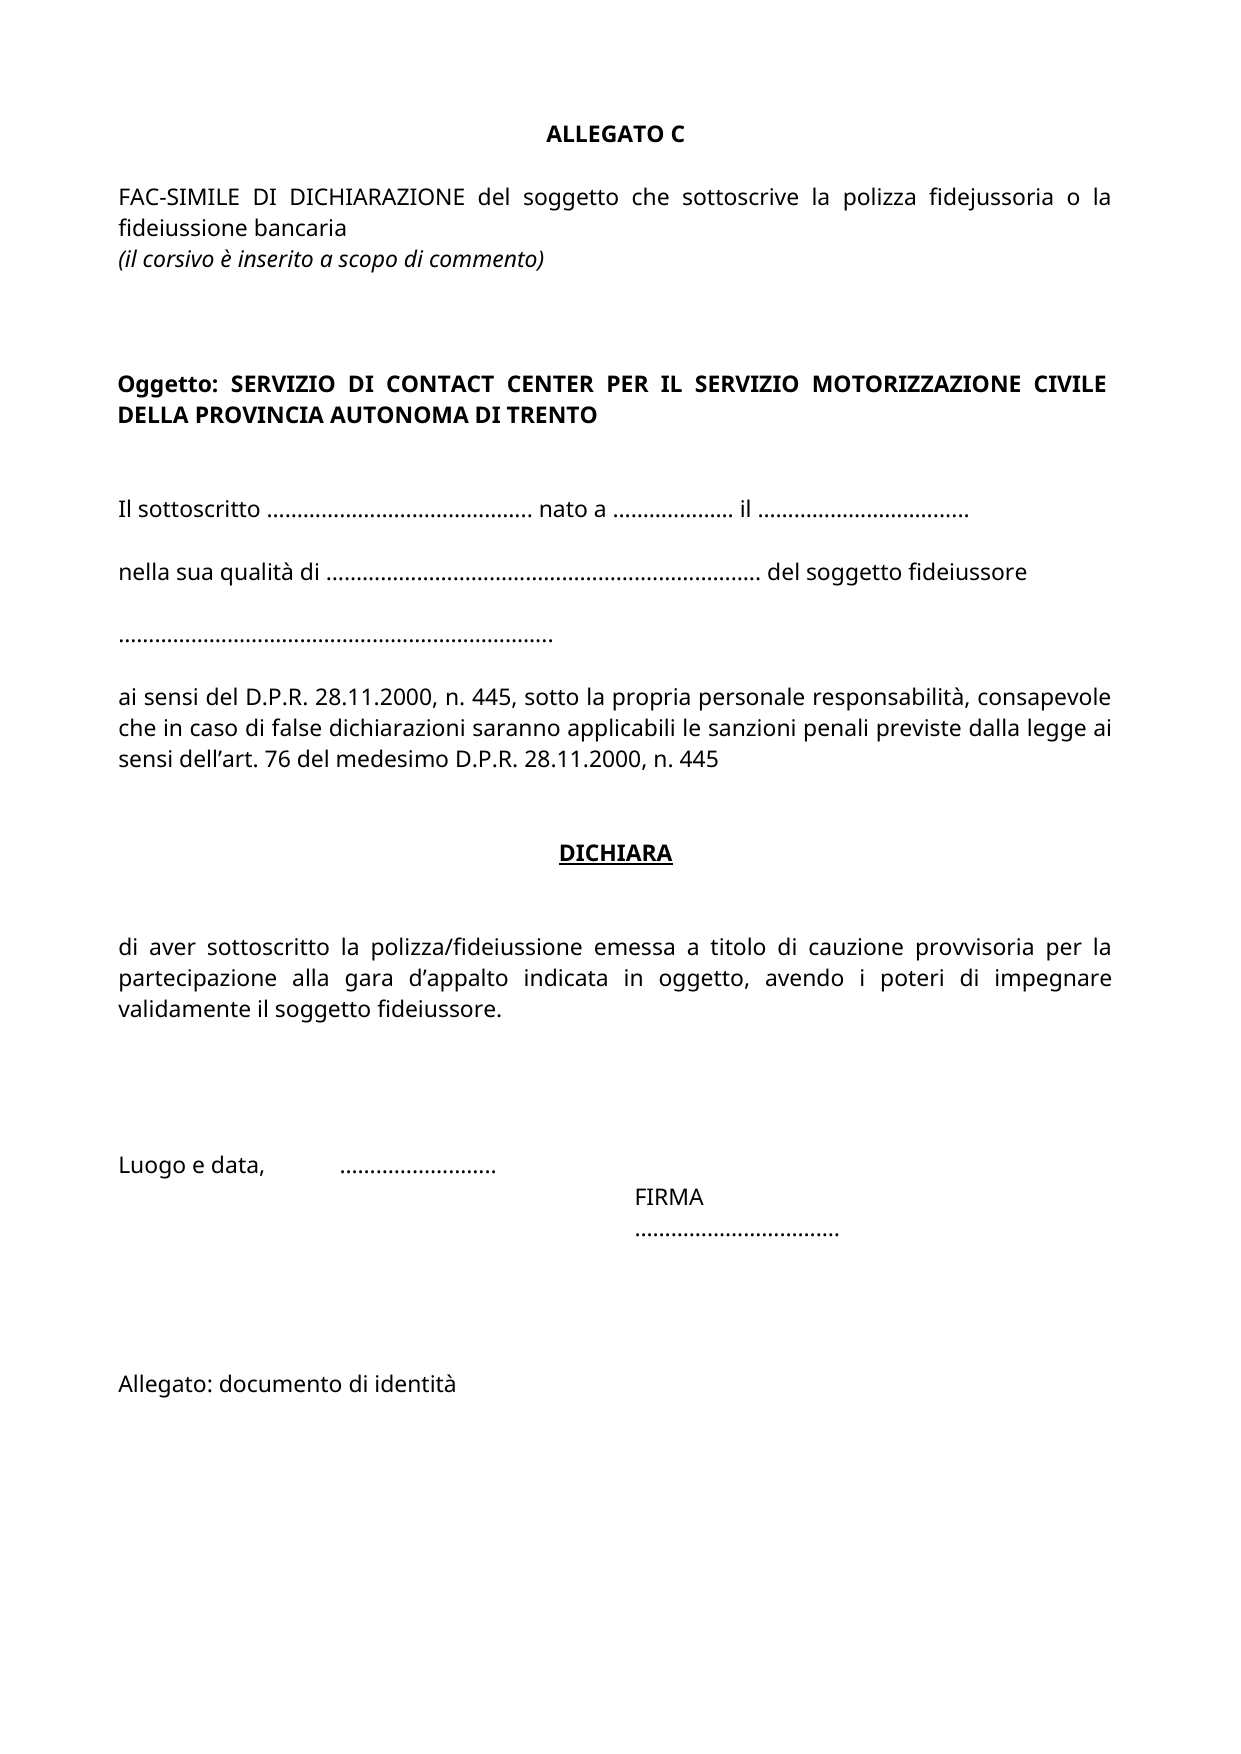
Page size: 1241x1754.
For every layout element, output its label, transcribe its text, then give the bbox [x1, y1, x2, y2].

text ……………………………. [561, 1212, 1113, 1243]
text Allegato: documento di identità [118, 1368, 1113, 1399]
text (il corsivo è inserito a scopo di commento) [118, 243, 1113, 274]
text …………………………………………….……………….. [118, 618, 1113, 649]
text di aver sottoscritto la polizza/fideiussione emessa a titolo di cauzione provvisoria per la partecipazione alla gara d’appalto indicata in oggetto, avendo i poteri di impegnare validamente il soggetto fideiussore. [118, 931, 1113, 1024]
text DICHIARA [118, 837, 1113, 868]
text FIRMA [561, 1181, 1113, 1212]
text Oggetto: Servizio di contact center per il Servizio Motorizzazione civile della Provincia Autonoma di Trento [0, 368, 1107, 431]
text FAC-SIMILE DI DICHIARAZIONE del soggetto che sottoscrive la polizza fidejussoria o la fideiussione bancaria [118, 181, 1113, 243]
text Luogo e data, …………………….. [118, 1149, 1113, 1181]
text Il sottoscritto …………………………………….. nato a ………..……… il ………………………........ [118, 493, 1113, 524]
text ai sensi del D.P.R. 28.11.2000, n. 445, sotto la propria personale responsabilità, consapevole che in caso di false dichiarazioni saranno applicabili le sanzioni penali previste dalla legge ai sensi dell’art. 76 del medesimo D.P.R. 28.11.2000, n. 445 [118, 681, 1113, 774]
text ALLEGATO C [118, 118, 1113, 149]
text nella sua qualità di …………………………………………….……………….. del soggetto fideiussore [118, 556, 1113, 587]
